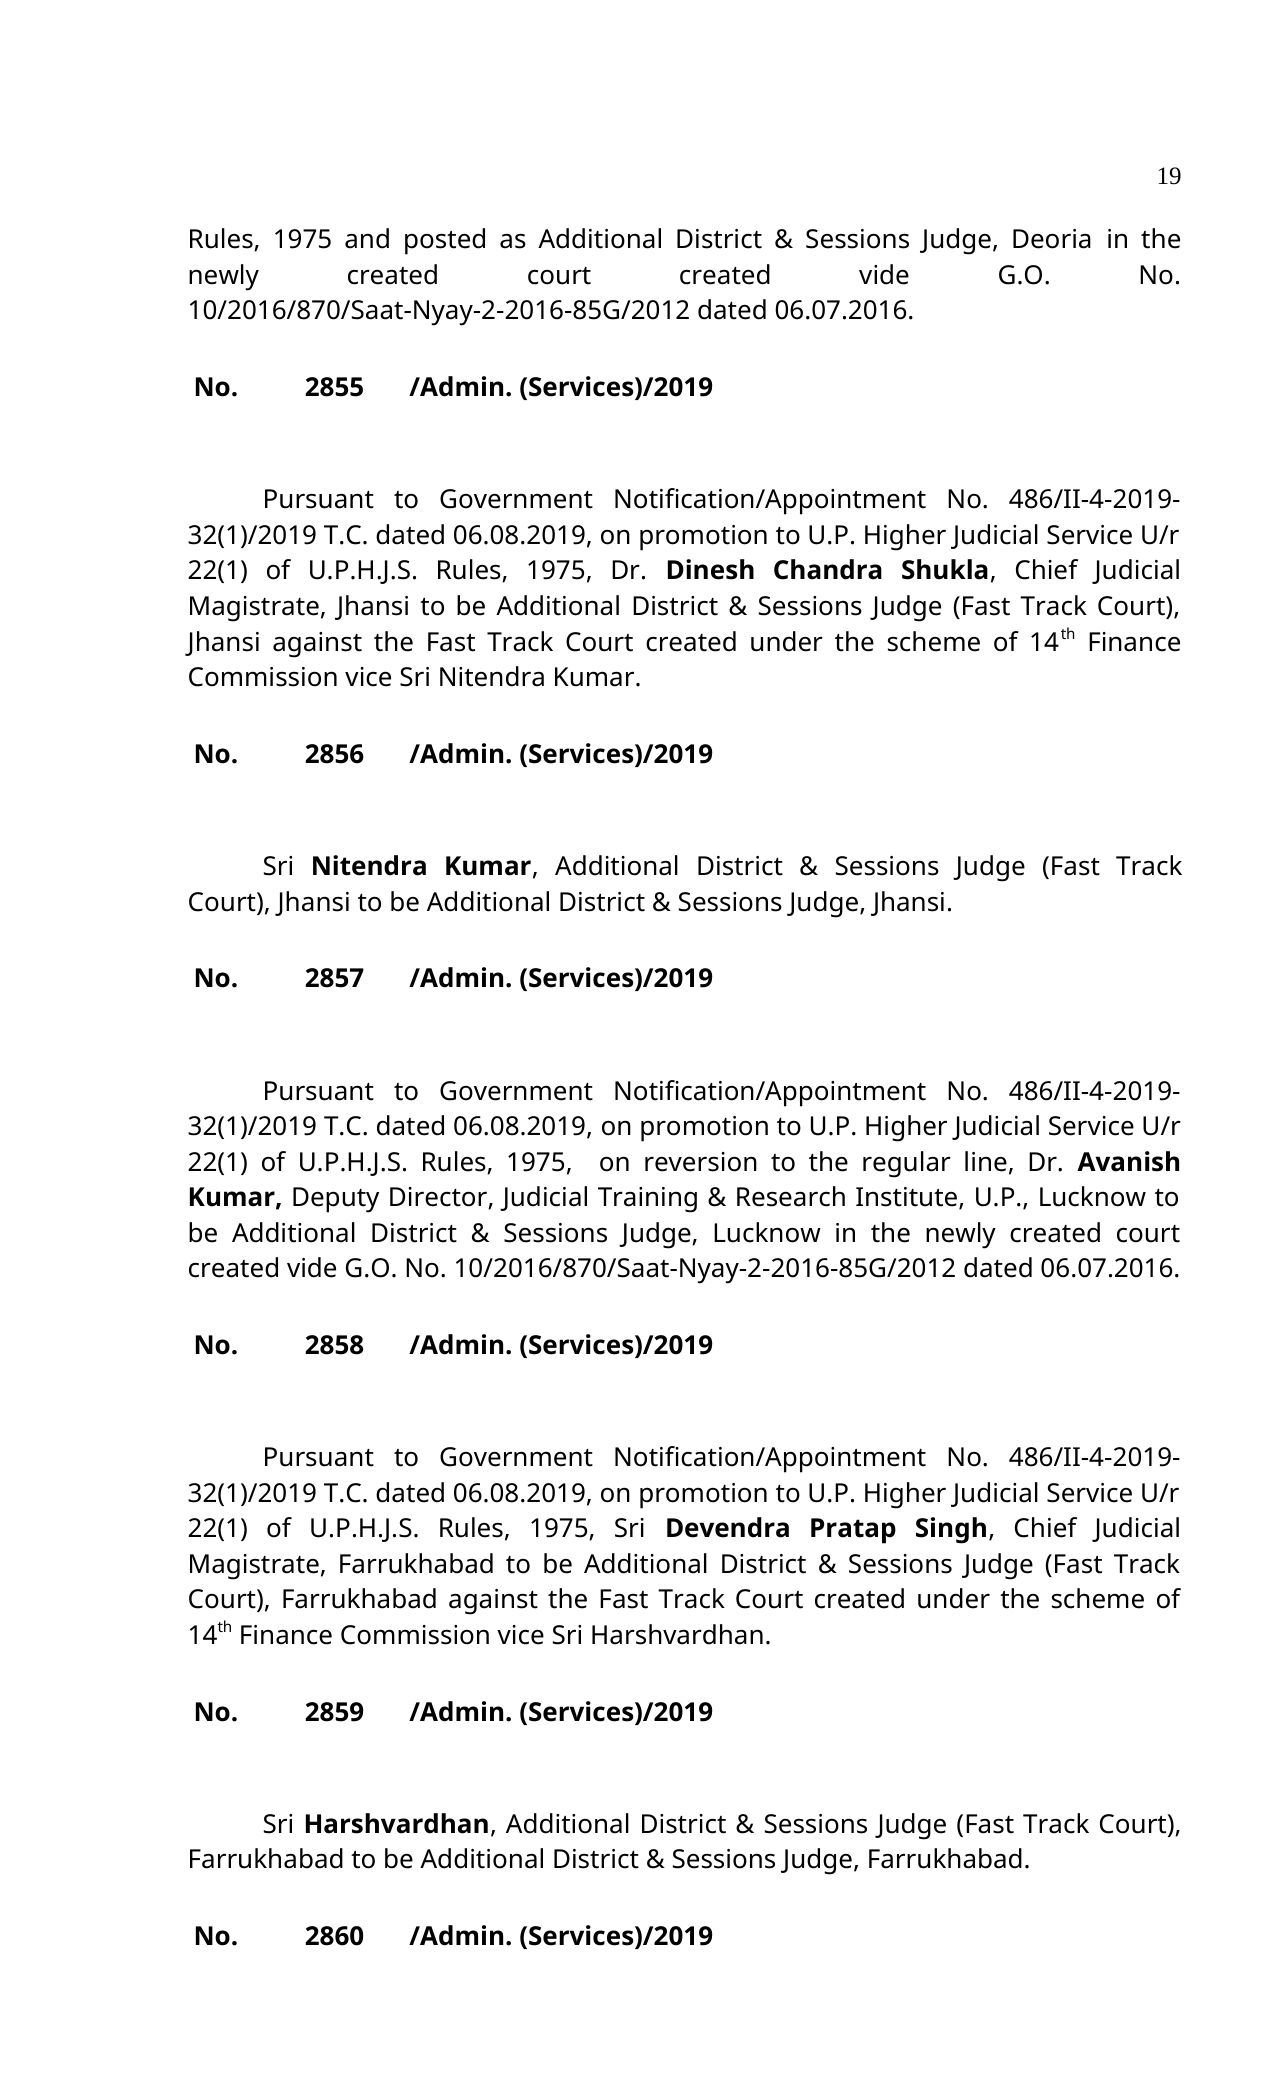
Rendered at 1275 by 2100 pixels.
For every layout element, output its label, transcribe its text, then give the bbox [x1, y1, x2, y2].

table_header [261, 1321, 403, 1403]
table_header [261, 1912, 403, 1959]
table_header [261, 363, 403, 446]
table_header [261, 1688, 403, 1770]
table_header /Admin. (Services)/2019 [404, 730, 762, 812]
table_header [261, 730, 403, 812]
table_header /Admin. (Services)/2019 [404, 954, 762, 1037]
table_header /Admin. (Services)/2019 [404, 1321, 762, 1403]
text Rules, 1975 and posted as Additional District & Sessions Judge, Deoria in the newly created court created vide G.O. No. 10/2016/870/Saat-Nyay-2-2016-85G/2012 dated 06.07.2016. [187, 221, 1181, 327]
text Pursuant to Government Notification/Appointment No. 486/II-4-2019-32(1)/2019 T.C. dated 06.08.2019, on promotion to U.P. Higher Judicial Service U/r 22(1) of U.P.H.J.S. Rules, 1975, on reversion to the regular line, Dr. Avanish Kumar, Deputy Director, Judicial Training & Research Institute, U.P., Lucknow to be Additional District & Sessions Judge, Lucknow in the newly created court created vide G.O. No. 10/2016/870/Saat-Nyay-2-2016-85G/2012 dated 06.07.2016. [187, 1072, 1181, 1285]
table_header No. [188, 1688, 261, 1770]
text Sri Nitendra Kumar, Additional District & Sessions Judge (Fast Track Court), Jhansi to be Additional District & Sessions Judge, Jhansi. [187, 848, 1183, 919]
table_header /Admin. (Services)/2019 [404, 363, 762, 446]
text Pursuant to Government Notification/Appointment No. 486/II-4-2019-32(1)/2019 T.C. dated 06.08.2019, on promotion to U.P. Higher Judicial Service U/r 22(1) of U.P.H.J.S. Rules, 1975, Dr. Dinesh Chandra Shukla, Chief Judicial Magistrate, Jhansi to be Additional District & Sessions Judge (Fast Track Court), Jhansi against the Fast Track Court created under the scheme of 14th Finance Commission vice Sri Nitendra Kumar. [187, 481, 1181, 694]
table_header No. [188, 954, 261, 1037]
text Sri Harshvardhan, Additional District & Sessions Judge (Fast Track Court), Farrukhabad to be Additional District & Sessions Judge, Farrukhabad. [187, 1806, 1183, 1877]
text Pursuant to Government Notification/Appointment No. 486/II-4-2019-32(1)/2019 T.C. dated 06.08.2019, on promotion to U.P. Higher Judicial Service U/r 22(1) of U.P.H.J.S. Rules, 1975, Sri Devendra Pratap Singh, Chief Judicial Magistrate, Farrukhabad to be Additional District & Sessions Judge (Fast Track Court), Farrukhabad against the Fast Track Court created under the scheme of 14th Finance Commission vice Sri Harshvardhan. [187, 1439, 1181, 1652]
table_header No. [188, 1912, 261, 1959]
table_header No. [188, 1321, 261, 1403]
table_header /Admin. (Services)/2019 [404, 1912, 762, 1959]
table_header No. [188, 363, 261, 446]
table_header [261, 954, 403, 1037]
table_header /Admin. (Services)/2019 [404, 1688, 762, 1770]
table_header No. [188, 730, 261, 812]
